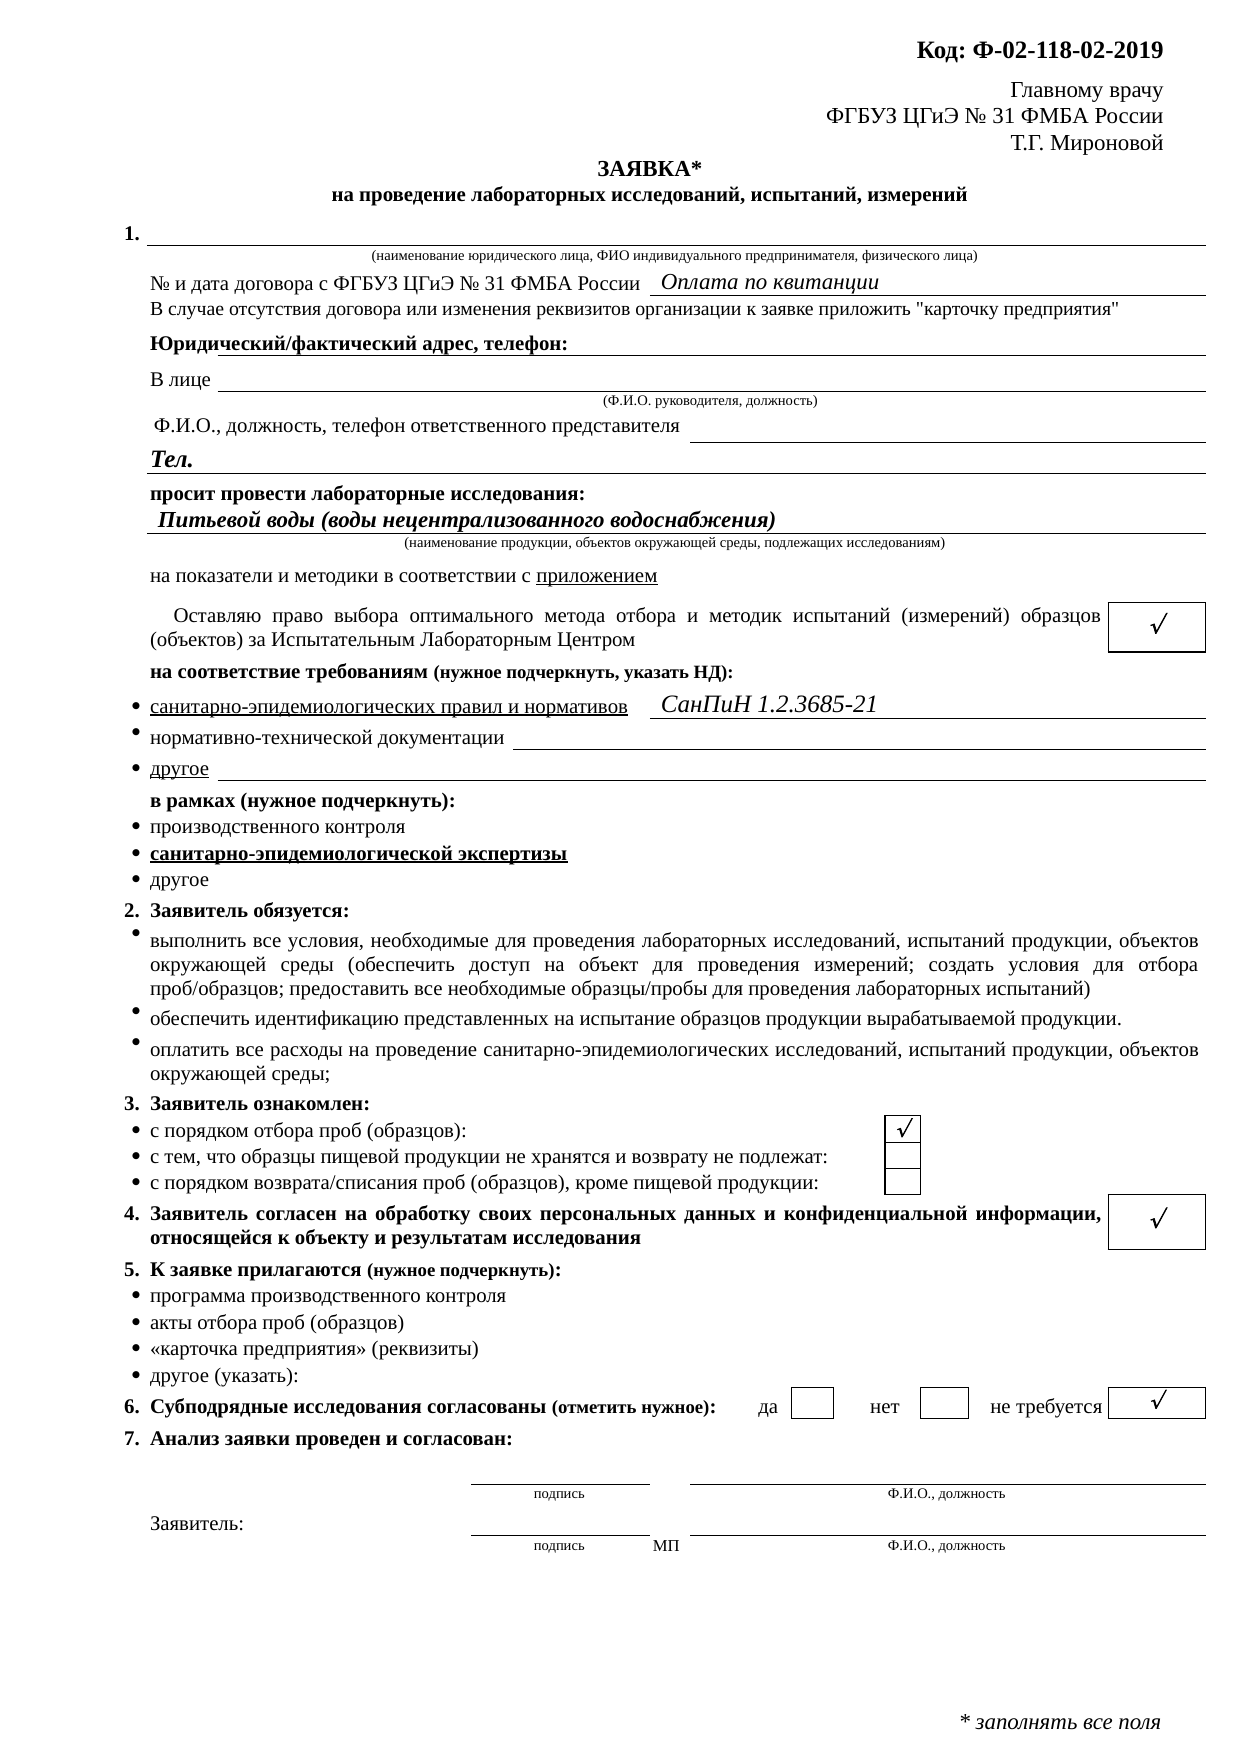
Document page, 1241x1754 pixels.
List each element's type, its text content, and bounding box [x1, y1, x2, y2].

table_cell «карточка предприятия» (реквизиты) [147, 1334, 1206, 1360]
table_cell Оставляю право выбора оптимального метода отбора и методик испытаний (измерений) образцов (объектов) за Испытательным Лабораторным Центром [147, 602, 1108, 651]
table_header 1. [121, 212, 147, 245]
table_cell [792, 588, 871, 602]
table_cell [1108, 588, 1206, 602]
table_cell 4. [121, 1194, 147, 1249]
table_cell № и дата договора с ФГБУЗ ЦГиЭ № 31 ФМБА России [147, 263, 650, 294]
table_cell [650, 1450, 690, 1484]
table_cell [886, 1143, 920, 1168]
table_cell с порядком возврата/списания проб (образцов), кроме пищевой продукции: [147, 1168, 884, 1194]
table_cell [121, 1450, 147, 1484]
table_cell (Ф.И.О. руководителя, должность) [218, 392, 1206, 408]
table_cell [121, 533, 147, 558]
table_cell (наименование продукции, объектов окружающей среды, подлежащих исследованиям) [147, 534, 1206, 558]
table_cell  [121, 1334, 147, 1360]
table_cell [147, 1450, 471, 1484]
table_cell [558, 588, 617, 602]
table_cell производственного контроля [147, 812, 1206, 838]
table_cell [471, 588, 535, 602]
table_cell Ф.И.О., должность, телефон ответственного представителя [147, 408, 690, 442]
table_cell В случае отсутствия договора или изменения реквизитов организации к заявке приложить "карточку предприятия" [147, 295, 1206, 319]
table_cell  [121, 1115, 147, 1142]
table_cell Ф.И.О., должность [690, 1485, 1206, 1502]
table_cell [121, 1484, 147, 1502]
text Т.Г. Мироновой [136, 129, 1163, 155]
table_cell  [121, 812, 147, 838]
table_cell [218, 749, 1206, 780]
table_cell [261, 1535, 342, 1555]
table_cell [342, 1484, 422, 1502]
table_cell [792, 1388, 833, 1418]
table_cell [121, 442, 147, 473]
table_cell в рамках (нужное подчеркнуть): [147, 780, 1206, 812]
table_cell  [121, 749, 147, 780]
table_cell [422, 588, 471, 602]
table_cell Питьевой воды (воды нецентрализованного водоснабжения) [147, 505, 1206, 533]
table_cell с порядком отбора проб (образцов): [147, 1115, 884, 1142]
table_cell  [121, 1360, 147, 1387]
table_cell [121, 473, 147, 504]
table_cell оплатить все расходы на проведение санитарно-эпидемиологических исследований, испытаний продукции, объектов окружающей среды; [147, 1030, 1206, 1085]
table_cell  [121, 865, 147, 891]
table_cell [121, 558, 147, 587]
table_cell Заявитель: [147, 1502, 471, 1535]
table_cell другое [147, 865, 1206, 891]
table_cell В лице [147, 355, 218, 391]
table_cell [690, 408, 1206, 442]
table_cell Субподрядные исследования согласованы (отметить нужное): да [147, 1387, 791, 1418]
table_cell [342, 588, 422, 602]
table_cell [121, 245, 147, 263]
table_cell 7. [121, 1418, 147, 1449]
table_cell [535, 588, 558, 602]
table_cell [871, 588, 885, 602]
table_cell  [121, 1030, 147, 1085]
table_cell 2. [121, 891, 147, 922]
table_cell [759, 588, 792, 602]
table_cell  [121, 1142, 147, 1168]
table_cell  [121, 683, 147, 718]
table_cell [261, 1484, 342, 1502]
table_cell [422, 1484, 471, 1502]
table_cell выполнить все условия, необходимые для проведения лабораторных исследований, испытаний продукции, объектов окружающей среды (обеспечить доступ на объект для проведения измерений; создать условия для отбора проб/образцов; предоставить все необходимые образцы/пробы для проведения лабораторных испытаний) [147, 922, 1206, 1000]
table_cell [121, 602, 147, 651]
table_cell (наименование юридического лица, ФИО индивидуального предпринимателя, физического лица) [147, 246, 1206, 263]
text ЗАЯВКА* [136, 155, 1163, 182]
table_cell нет [834, 1387, 920, 1418]
table_cell [422, 1535, 471, 1555]
table_cell [121, 588, 147, 602]
table_cell подпись [471, 1536, 650, 1555]
table_cell [617, 588, 650, 602]
table_cell [342, 1535, 422, 1555]
table_cell [690, 1450, 1206, 1484]
table_cell МП [650, 1535, 690, 1555]
table_cell на показатели и методики в соответствии с приложением [147, 558, 1206, 587]
table_cell  [121, 1307, 147, 1334]
table_cell  [121, 1000, 147, 1030]
table_cell 6. [121, 1387, 147, 1418]
table_cell Юридический/фактический адрес, телефон: [147, 320, 587, 354]
table_cell [147, 588, 261, 602]
table_cell 3. [121, 1085, 147, 1115]
table_cell [650, 1484, 690, 1502]
table_cell К заявке прилагаются (нужное подчеркнуть): [147, 1249, 1206, 1281]
table_cell  [1109, 1388, 1205, 1418]
table_cell Оплата по квитанции [650, 263, 1206, 294]
table_cell  [1109, 603, 1205, 651]
table_cell СанПиН 1.2.3685-21 [650, 683, 1206, 718]
table_cell [121, 1502, 147, 1535]
table_cell  [121, 1168, 147, 1194]
table_cell [587, 320, 1206, 354]
table_cell [885, 588, 1108, 602]
table_cell [921, 1168, 1206, 1194]
table_cell Ф.И.О., должность [690, 1536, 1206, 1555]
text Главному врачу [136, 76, 1163, 102]
table_cell [121, 320, 147, 354]
table_cell [513, 718, 1206, 749]
table_cell Заявитель ознакомлен: [147, 1085, 1206, 1115]
table_cell не требуется [969, 1387, 1108, 1418]
table_cell [471, 1450, 650, 1484]
table_cell другое (указать): [147, 1360, 1206, 1387]
table_cell [121, 295, 147, 319]
table_cell [121, 263, 147, 294]
table_cell [121, 1535, 147, 1555]
table_cell [121, 391, 147, 408]
table_cell [921, 1142, 1206, 1168]
table_cell [218, 356, 1206, 391]
table_cell [690, 1502, 1206, 1535]
table_cell 5. [121, 1249, 147, 1281]
table_cell просит провести лабораторные исследования: [147, 474, 1206, 504]
table_cell [147, 1535, 261, 1555]
table_cell [886, 1169, 920, 1194]
table_cell [121, 505, 147, 533]
table_cell обеспечить идентификацию представленных на испытание образцов продукции вырабатываемой продукции. [147, 1000, 1206, 1030]
table_cell Заявитель обязуется: [147, 891, 1206, 922]
table_cell нормативно-технической документации [147, 718, 513, 749]
table_cell [121, 355, 147, 391]
table_cell Анализ заявки проведен и согласован: [147, 1418, 1206, 1449]
table_cell программа производственного контроля [147, 1281, 1206, 1307]
table_cell Заявитель согласен на обработку своих персональных данных и конфиденциальной информации, относящейся к объекту и результатам исследования [147, 1194, 1108, 1249]
table_cell  [886, 1116, 920, 1142]
table_cell  [1109, 1195, 1205, 1249]
table_header [147, 212, 1206, 245]
table_cell [121, 651, 147, 683]
table_cell  [121, 838, 147, 865]
table_cell [650, 588, 759, 602]
table_cell [921, 1115, 1206, 1142]
table_cell [471, 1502, 650, 1535]
table_cell санитарно-эпидемиологических правил и нормативов [147, 683, 650, 718]
text ФГБУЗ ЦГиЭ № 31 ФМБА России [136, 102, 1163, 129]
table_cell санитарно-эпидемиологической экспертизы [147, 838, 1206, 865]
table_cell подпись [471, 1485, 650, 1502]
table_cell [121, 408, 147, 442]
table_cell на соответствие требованиям (нужное подчеркнуть, указать НД): [147, 651, 1206, 683]
table_cell другое [147, 749, 218, 780]
table_cell [121, 780, 147, 812]
text на проведение лабораторных исследований, испытаний, измерений [136, 182, 1163, 206]
table_cell  [121, 718, 147, 749]
table_cell  [121, 922, 147, 1000]
table_cell [261, 588, 342, 602]
table_cell [147, 1484, 261, 1502]
table_cell [650, 1502, 690, 1535]
table_cell [921, 1388, 968, 1418]
table_cell Тел. [147, 442, 1206, 473]
table_cell  [121, 1281, 147, 1307]
table_cell акты отбора проб (образцов) [147, 1307, 1206, 1334]
table_cell [147, 391, 218, 408]
table_cell с тем, что образцы пищевой продукции не хранятся и возврату не подлежат: [147, 1142, 884, 1168]
